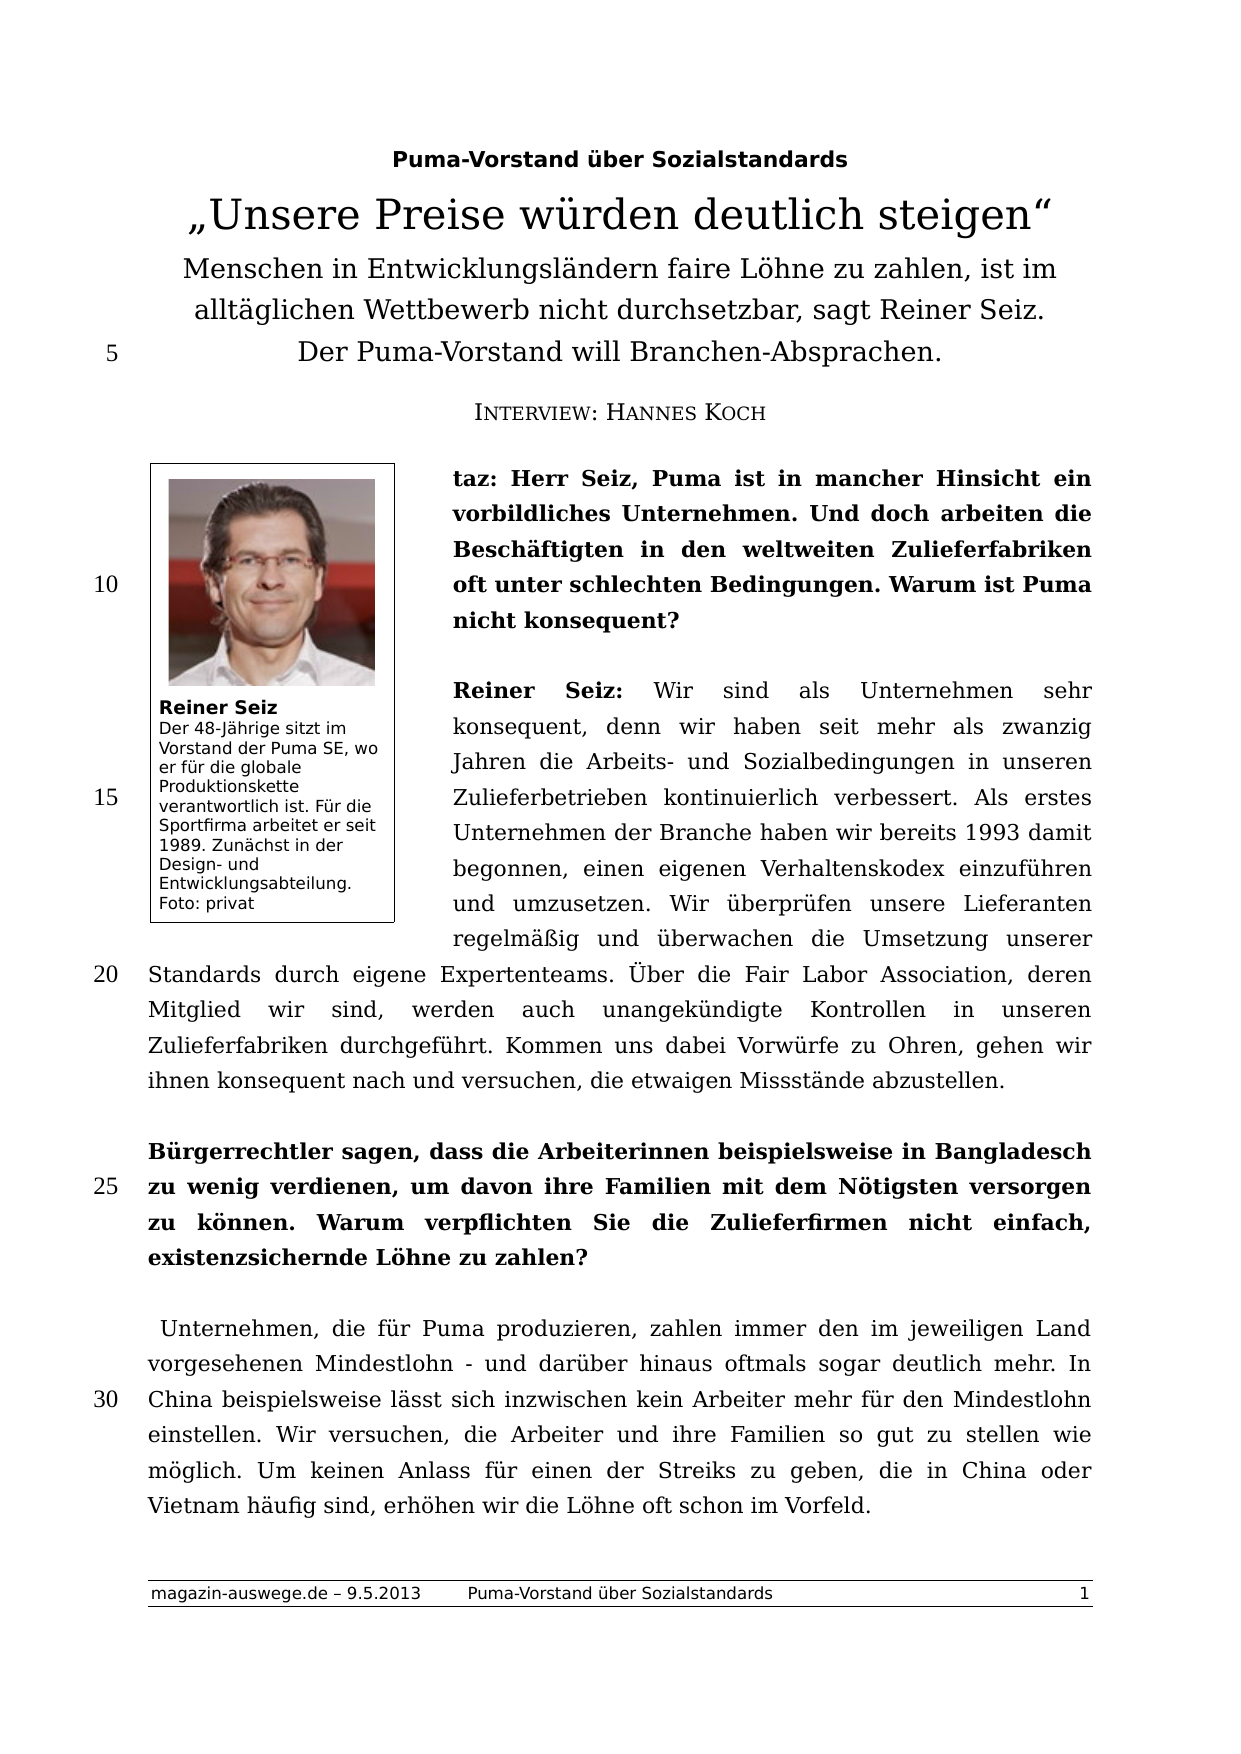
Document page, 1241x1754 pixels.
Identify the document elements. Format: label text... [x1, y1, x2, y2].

text taz: Herr Seiz, Puma ist in mancher Hinsicht ein vorbildliches Unternehmen. Und doch arbeiten die Beschäftigten in den weltweiten Zulieferfabriken oft unter schlechten Bedingungen. Warum ist Puma nicht konsequent? [148, 458, 1093, 635]
text Foto: privat [159, 893, 385, 913]
text „Unsere Preise würden deutlich steigen“ [148, 191, 1093, 239]
text Bürgerrechtler sagen, dass die Arbeiterinnen beispielsweise in Bangladesch zu wenig verdienen, um davon ihre Familien mit dem Nötigsten versorgen zu können. Warum verpflichten Sie die Zulieferfirmen nicht einfach, existenzsichernde Löhne zu zahlen? [148, 1131, 1093, 1273]
text Unternehmen, die für Puma produzieren, zahlen immer den im jeweiligen Land vorgesehenen Mindestlohn - und darüber hinaus oftmals sogar deutlich mehr. In China beispielsweise lässt sich inzwischen kein Arbeiter mehr für den Mindestlohn einstellen. Wir versuchen, die Arbeiter und ihre Familien so gut zu stellen wie möglich. Um keinen Anlass für einen der Streiks zu geben, die in China oder Vietnam häufig sind, erhöhen wir die Löhne oft schon im Vorfeld. [148, 1308, 1093, 1521]
text Reiner Seiz: Wir sind als Unternehmen sehr konsequent, denn wir haben seit mehr als zwanzig Jahren die Arbeits- und Sozialbedingungen in unseren Zulieferbetrieben kontinuierlich verbessert. Als erstes Unternehmen der Branche haben wir bereits 1993 damit begonnen, einen eigenen Verhaltenskodex einzuführen und umzusetzen. Wir überprüfen unsere Lieferanten regelmäßig und überwachen die Umsetzung unserer Standards durch eigene Expertenteams. Über die Fair Labor Association, deren Mitglied wir sind, werden auch unangekündigte Kontrollen in unseren Zulieferfabriken durchgeführt. Kommen uns dabei Vorwürfe zu Ohren, gehen wir ihnen konsequent nach und versuchen, die etwaigen Missstände abzustellen. [148, 671, 1093, 1096]
text Interview: Hannes Koch [148, 399, 1093, 426]
text Reiner Seiz [159, 472, 385, 719]
text Puma-Vorstand über Sozialstandards [148, 148, 1093, 173]
text Menschen in Entwicklungsländern faire Löhne zu zahlen, ist im alltäglichen Wettbewerb nicht durchsetzbar, sagt Reiner Seiz. Der Puma-Vorstand will Branchen-Absprachen. [148, 245, 1093, 369]
picture [168, 479, 375, 686]
text Der 48-Jährige sitzt im Vorstand der Puma SE, wo er für die globale Produktionskette verantwortlich ist. Für die Sportfirma arbeitet er seit 1989. Zunächst in der Design- und Entwicklungsabteilung. [159, 719, 385, 893]
text [151, 464, 394, 922]
